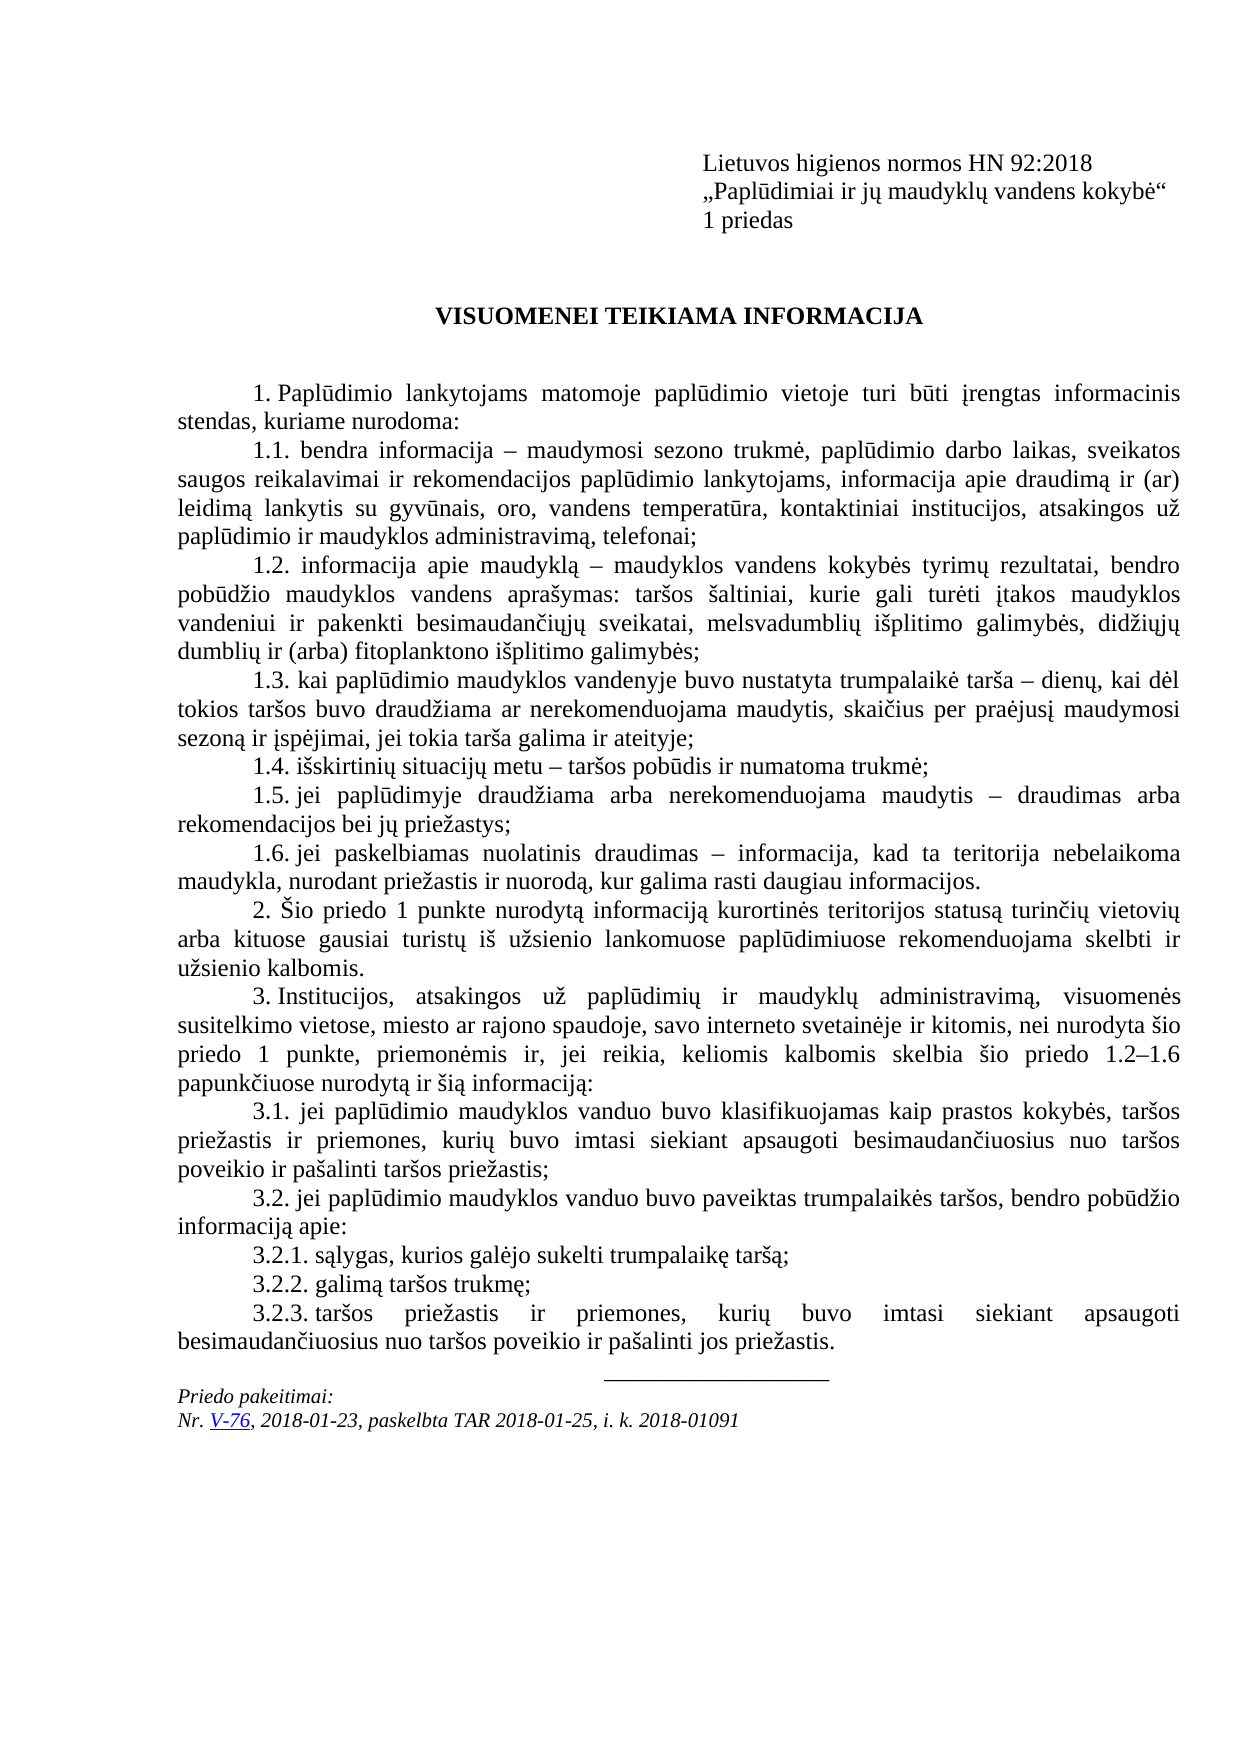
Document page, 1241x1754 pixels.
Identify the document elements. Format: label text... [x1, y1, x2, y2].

text 1.1. bendra informacija – maudymosi sezono trukmė, paplūdimio darbo laikas, sveikatos saugos reikalavimai ir rekomendacijos paplūdimio lankytojams, informacija apie draudimą ir (ar) leidimą lankytis su gyvūnais, oro, vandens temperatūra, kontaktiniai institucijos, atsakingos už paplūdimio ir maudyklos administravimą, telefonai; [177, 435, 1181, 550]
text 2. Šio priedo 1 punkte nurodytą informaciją kurortinės teritorijos statusą turinčių vietovių arba kituose gausiai turistų iš užsienio lankomuose paplūdimiuose rekomenduojama skelbti ir užsienio kalbomis. [177, 895, 1181, 981]
text 1.2. informacija apie maudyklą – maudyklos vandens kokybės tyrimų rezultatai, bendro pobūdžio maudyklos vandens aprašymas: taršos šaltiniai, kurie gali turėti įtakos maudyklos vandeniui ir pakenkti besimaudančiųjų sveikatai, melsvadumblių išplitimo galimybės, didžiųjų dumblių ir (arba) fitoplanktono išplitimo galimybės; [177, 550, 1181, 665]
text Priedo pakeitimai: [177, 1384, 1181, 1408]
text 3.2.2. galimą taršos trukmę; [177, 1269, 1181, 1298]
text 3.2.1. sąlygas, kurios galėjo sukelti trumpalaikę taršą; [177, 1240, 1181, 1269]
text 1.5. jei paplūdimyje draudžiama arba nerekomenduojama maudytis – draudimas arba rekomendacijos bei jų priežastys; [177, 780, 1181, 838]
text 3. Institucijos, atsakingos už paplūdimių ir maudyklų administravimą, visuomenės susitelkimo vietose, miesto ar rajono spaudoje, savo interneto svetainėje ir kitomis, nei nurodyta šio priedo 1 punkte, priemonėmis ir, jei reikia, keliomis kalbomis skelbia šio priedo 1.2–1.6 papunkčiuose nurodytą ir šią informaciją: [177, 981, 1181, 1096]
text 1.4. išskirtinių situacijų metu – taršos pobūdis ir numatoma trukmė; [177, 751, 1181, 780]
text Nr. V-76, 2018-01-23, paskelbta TAR 2018-01-25, i. k. 2018-01091 [177, 1408, 1181, 1432]
text 3.1. jei paplūdimio maudyklos vanduo buvo klasifikuojamas kaip prastos kokybės, taršos priežastis ir priemones, kurių buvo imtasi siekiant apsaugoti besimaudančiuosius nuo taršos poveikio ir pašalinti taršos priežastis; [177, 1096, 1181, 1183]
text 3.2. jei paplūdimio maudyklos vanduo buvo paveiktas trumpalaikės taršos, bendro pobūdžio informaciją apie: [177, 1183, 1181, 1240]
text 1.6. jei paskelbiamas nuolatinis draudimas – informacija, kad ta teritorija nebelaikoma maudykla, nurodant priežastis ir nuorodą, kur galima rasti daugiau informacijos. [177, 838, 1181, 895]
text Lietuvos higienos normos HN 92:2018 „Paplūdimiai ir jų maudyklų vandens kokybė“ [702, 148, 1181, 205]
text 3.2.3. taršos priežastis ir priemones, kurių buvo imtasi siekiant apsaugoti besimaudančiuosius nuo taršos poveikio ir pašalinti jos priežastis. [177, 1298, 1181, 1355]
text __________________ [177, 1355, 1181, 1384]
text 1 priedas [702, 205, 1181, 234]
text 1. Paplūdimio lankytojams matomoje paplūdimio vietoje turi būti įrengtas informacinis stendas, kuriame nurodoma: [177, 378, 1181, 435]
text 1.3. kai paplūdimio maudyklos vandenyje buvo nustatyta trumpalaikė tarša – dienų, kai dėl tokios taršos buvo draudžiama ar nerekomenduojama maudytis, skaičius per praėjusį maudymosi sezoną ir įspėjimai, jei tokia tarša galima ir ateityje; [177, 665, 1181, 751]
text VISUOMENEI TEIKIAMA INFORMACIJA [177, 301, 1181, 330]
